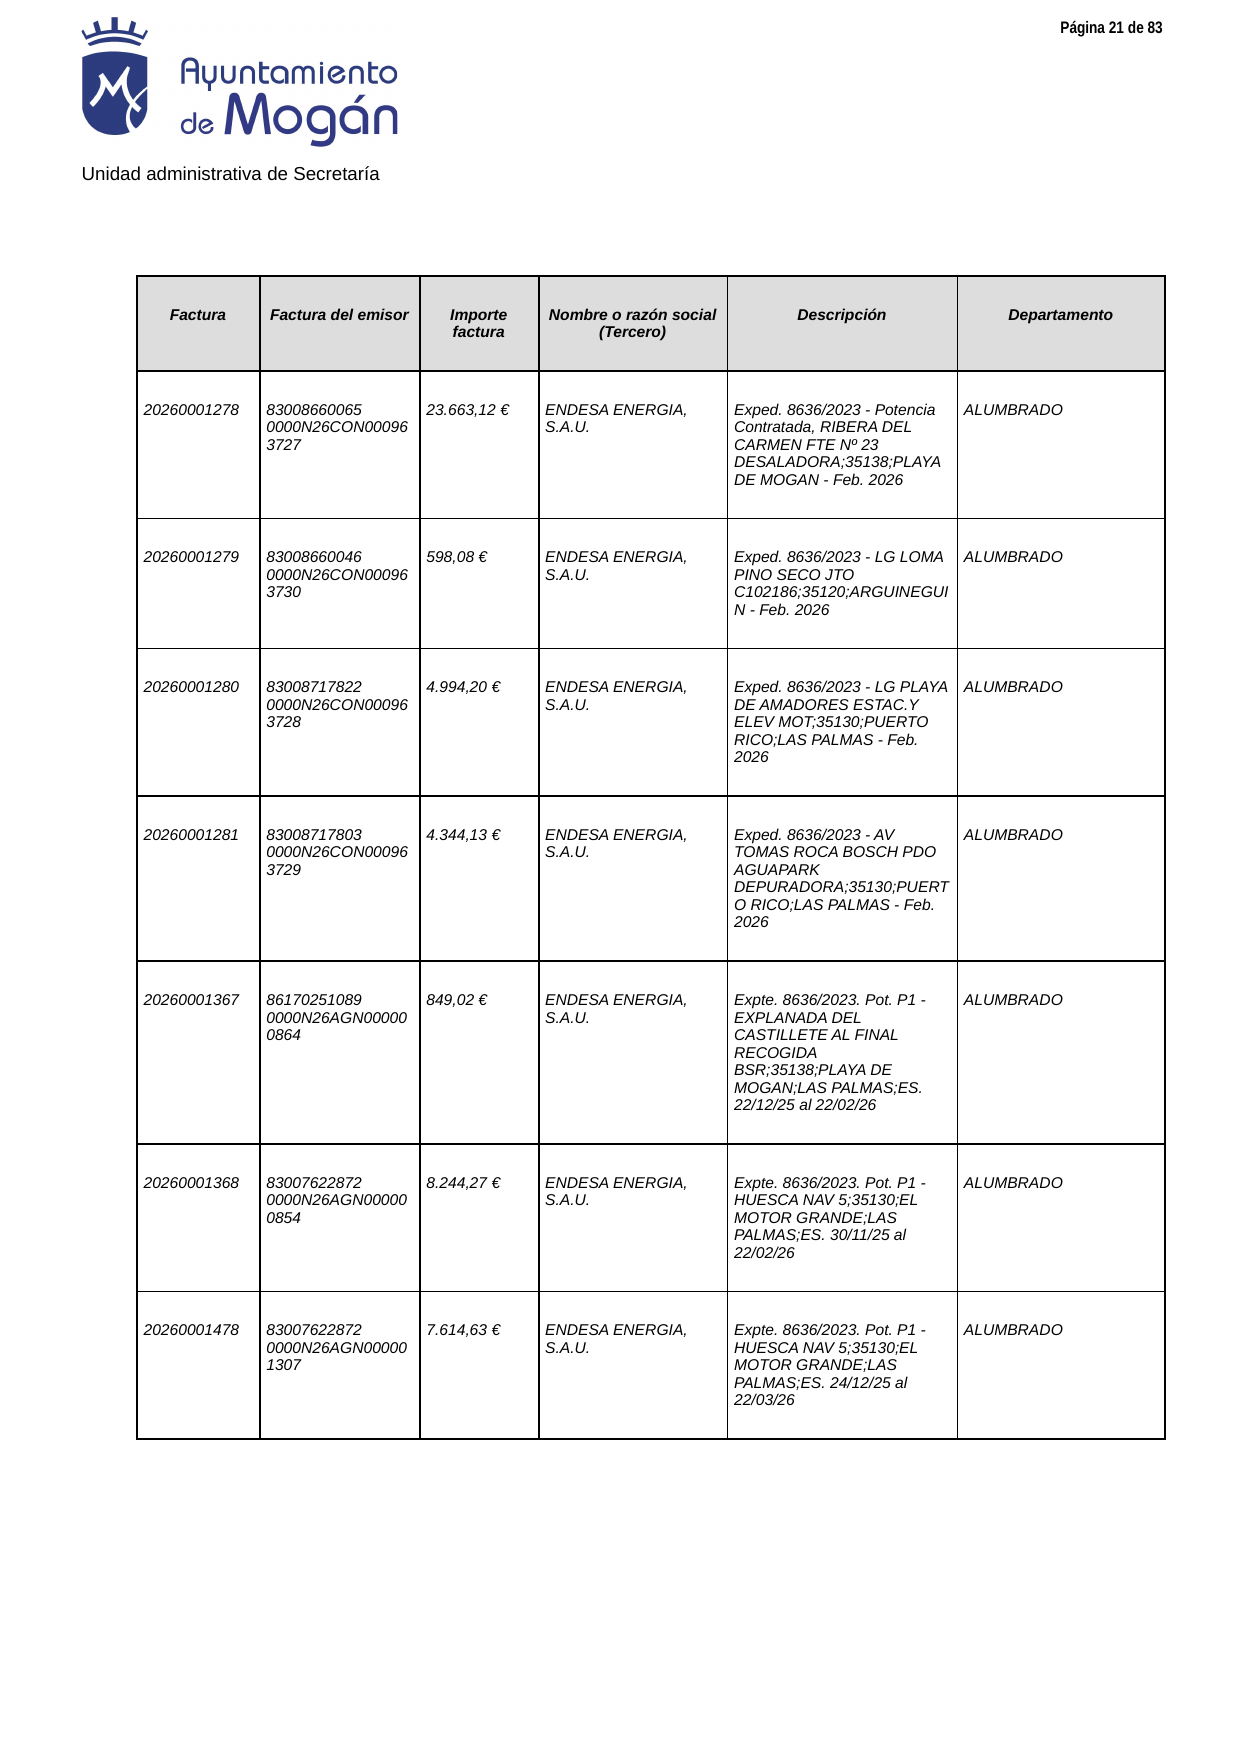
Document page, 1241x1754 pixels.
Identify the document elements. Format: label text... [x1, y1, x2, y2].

table_header Departamento [958, 277, 1164, 370]
table_cell ALUMBRADO [958, 797, 1164, 960]
table_cell 20260001278 [138, 372, 259, 518]
table_cell 20260001478 [138, 1292, 259, 1438]
table_cell 83007622872 0000N26AGN000001307 [261, 1292, 419, 1438]
table_cell 86170251089 0000N26AGN000000864 [261, 962, 419, 1143]
table_cell 849,02 € [421, 962, 538, 1143]
table_header Factura [138, 277, 259, 370]
picture [81, 17, 398, 153]
table_cell 83008717822 0000N26CON000963728 [261, 649, 419, 795]
table_cell ALUMBRADO [958, 372, 1164, 518]
table_cell Exped. 8636/2023 - LG PLAYA DE AMADORES ESTAC.Y ELEV MOT;35130;PUERTO RICO;LAS PALMAS - Feb. 2026 [728, 649, 957, 795]
table_cell ALUMBRADO [958, 649, 1164, 795]
table_cell 20260001367 [138, 962, 259, 1143]
table_cell Expte. 8636/2023. Pot. P1 - HUESCA NAV 5;35130;EL MOTOR GRANDE;LAS PALMAS;ES. 24/12/25 al 22/03/26 [728, 1292, 957, 1438]
table_cell 20260001280 [138, 649, 259, 795]
table_cell ENDESA ENERGIA, S.A.U. [540, 1292, 727, 1438]
table_cell ALUMBRADO [958, 1145, 1164, 1291]
table_header Nombre o razón social (Tercero) [540, 277, 727, 370]
table_cell ENDESA ENERGIA, S.A.U. [540, 649, 727, 795]
table_cell 4.994,20 € [421, 649, 538, 795]
table_cell 4.344,13 € [421, 797, 538, 960]
table_cell ENDESA ENERGIA, S.A.U. [540, 1145, 727, 1291]
table_cell ALUMBRADO [958, 1292, 1164, 1438]
table_cell Exped. 8636/2023 - AV TOMAS ROCA BOSCH PDO AGUAPARK DEPURADORA;35130;PUERTO RICO;LAS PALMAS - Feb. 2026 [728, 797, 957, 960]
table_cell Expte. 8636/2023. Pot. P1 - EXPLANADA DEL CASTILLETE AL FINAL RECOGIDA BSR;35138;PLAYA DE MOGAN;LAS PALMAS;ES. 22/12/25 al 22/02/26 [728, 962, 957, 1143]
table_cell 8.244,27 € [421, 1145, 538, 1291]
table_cell 20260001281 [138, 797, 259, 960]
table_cell ALUMBRADO [958, 519, 1164, 648]
table_cell ALUMBRADO [958, 962, 1164, 1143]
table_cell 20260001368 [138, 1145, 259, 1291]
table_cell Exped. 8636/2023 - LG LOMA PINO SECO JTO C102186;35120;ARGUINEGUIN - Feb. 2026 [728, 519, 957, 648]
table_cell ENDESA ENERGIA, S.A.U. [540, 962, 727, 1143]
table_cell 20260001279 [138, 519, 259, 648]
table_header Factura del emisor [261, 277, 419, 370]
table_cell 83008717803 0000N26CON000963729 [261, 797, 419, 960]
table_cell Expte. 8636/2023. Pot. P1 - HUESCA NAV 5;35130;EL MOTOR GRANDE;LAS PALMAS;ES. 30/11/25 al 22/02/26 [728, 1145, 957, 1291]
table_cell ENDESA ENERGIA, S.A.U. [540, 519, 727, 648]
table_cell 598,08 € [421, 519, 538, 648]
table_cell 7.614,63 € [421, 1292, 538, 1438]
table_header Descripción [728, 277, 957, 370]
table_cell 83008660065 0000N26CON000963727 [261, 372, 419, 518]
table_cell 23.663,12 € [421, 372, 538, 518]
table_header Importe factura [421, 277, 538, 370]
table_cell 83007622872 0000N26AGN000000854 [261, 1145, 419, 1291]
table_cell Exped. 8636/2023 - Potencia Contratada, RIBERA DEL CARMEN FTE Nº 23 DESALADORA;35138;PLAYA DE MOGAN - Feb. 2026 [728, 372, 957, 518]
table_cell 83008660046 0000N26CON000963730 [261, 519, 419, 648]
table_cell ENDESA ENERGIA, S.A.U. [540, 372, 727, 518]
table_cell ENDESA ENERGIA, S.A.U. [540, 797, 727, 960]
